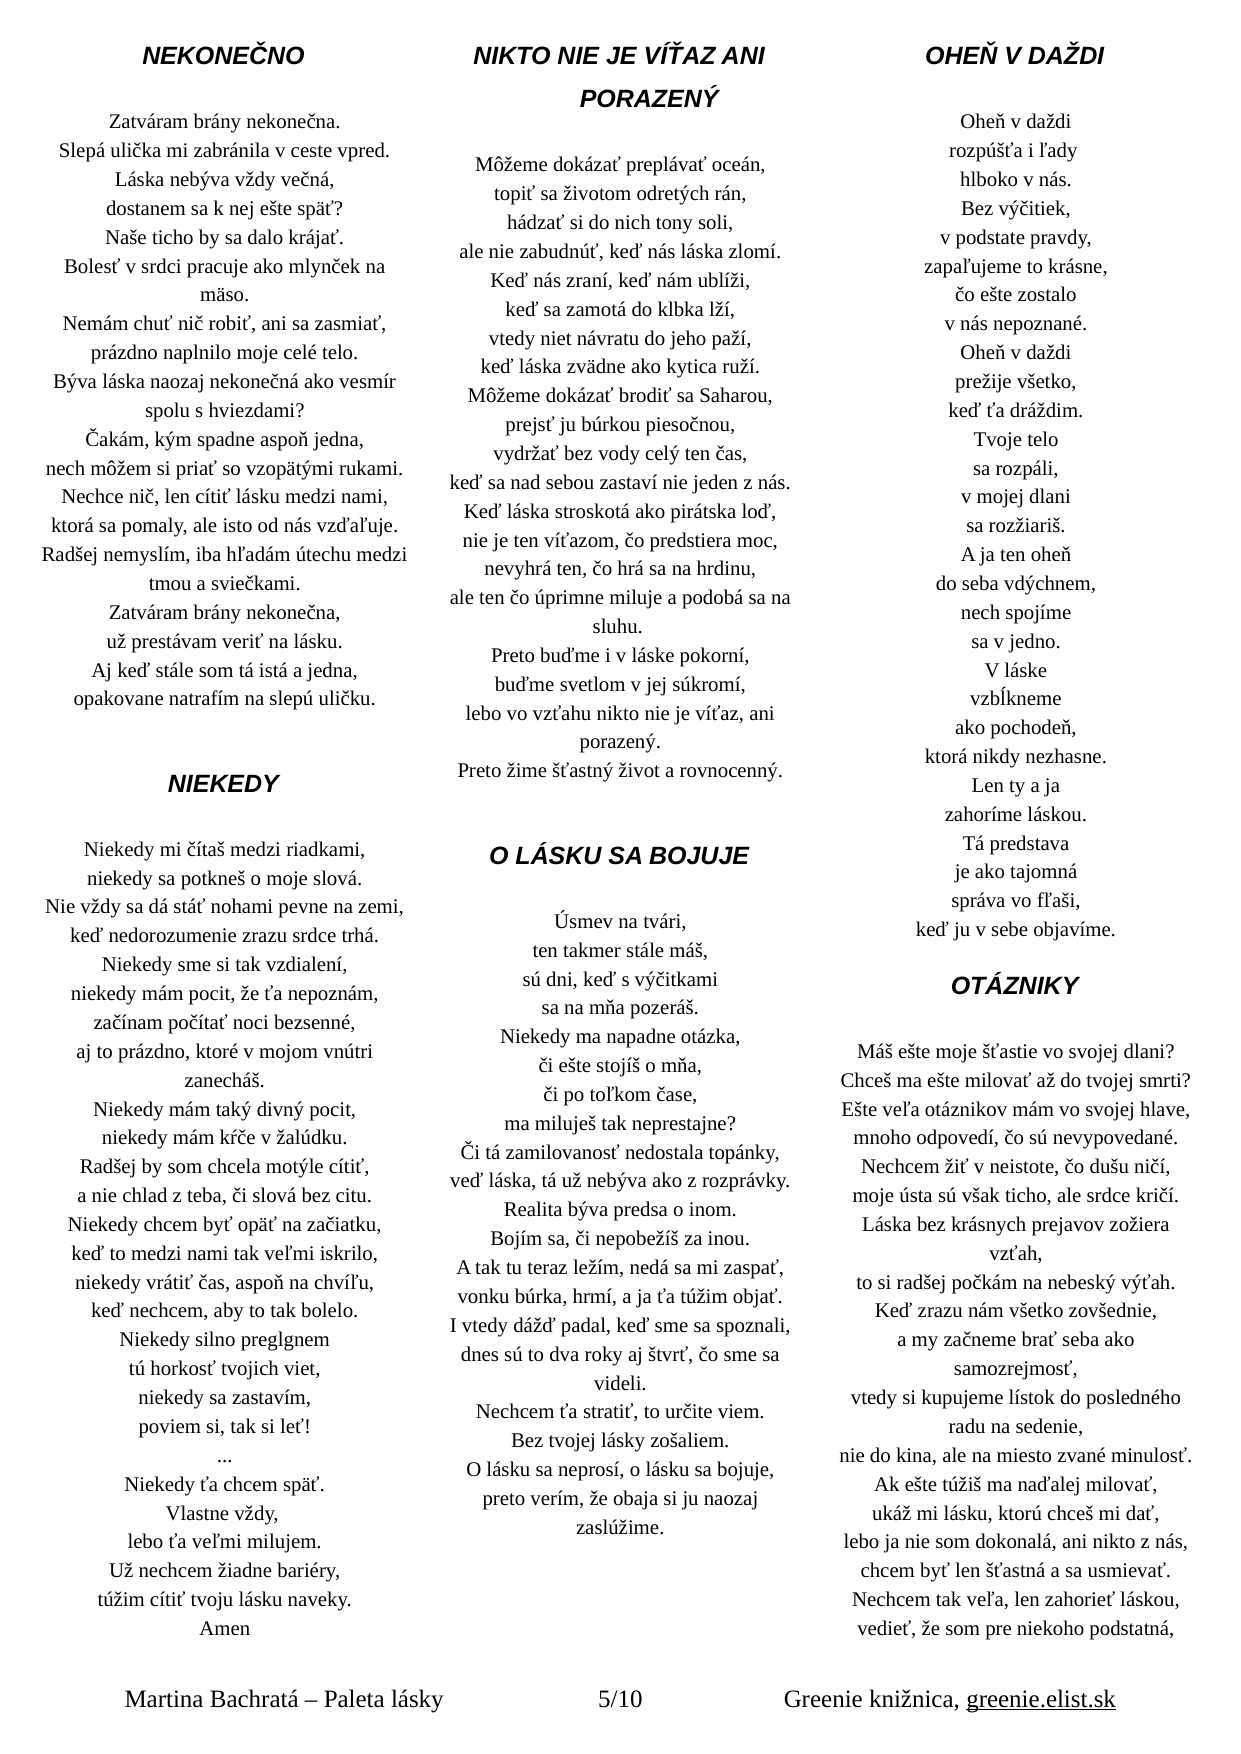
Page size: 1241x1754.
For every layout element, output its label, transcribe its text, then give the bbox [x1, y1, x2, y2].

text či ešte stojíš o mňa, [437, 1053, 803, 1077]
text sa rozžiariš. [833, 513, 1199, 537]
text Môžeme dokázať brodiť sa Saharou, [437, 383, 803, 407]
text preto verím, že obaja si ju naozaj zaslúžime. [437, 1486, 803, 1539]
text Býva láska naozaj nekonečná ako vesmír spolu s hviezdami? [41, 369, 408, 422]
text rozpúšťa i ľady [833, 138, 1199, 162]
text Keď zrazu nám všetko zovšednie, [833, 1298, 1199, 1322]
text keď láska zvädne ako kytica ruží. [437, 354, 803, 378]
text keď ťa dráždim. [833, 398, 1199, 422]
text zahoríme láskou. [833, 802, 1199, 826]
text vedieť, že som pre niekoho podstatná, [833, 1616, 1199, 1640]
text aj to prázdno, ktoré v mojom vnútri zanecháš. [41, 1039, 408, 1092]
text hádzať si do nich tony soli, [437, 210, 803, 234]
text keď sa zamotá do klbka lží, [437, 297, 803, 321]
text dostanem sa k nej ešte späť? [41, 196, 408, 220]
text ukáž mi lásku, ktorú chceš mi dať, [833, 1500, 1199, 1524]
text sa na mňa pozeráš. [437, 995, 803, 1019]
text niekedy sa zastavím, [41, 1385, 408, 1409]
text nevyhrá ten, čo hrá sa na hrdinu, [437, 556, 803, 580]
text Zatváram brány nekonečna. [41, 109, 408, 133]
text niekedy mám pocit, že ťa nepoznám, [41, 981, 408, 1005]
text Tvoje telo [833, 427, 1199, 451]
text zapaľujeme to krásne, [833, 253, 1199, 278]
text nie do kina, ale na miesto zvané minulosť. [833, 1443, 1199, 1467]
text v podstate pravdy, [833, 225, 1199, 249]
text A tak tu teraz ležím, nedá sa mi zaspať, [437, 1255, 803, 1279]
text Radšej by som chcela motýle cítiť, [41, 1154, 408, 1178]
text Chceš ma ešte milovať až do tvojej smrti? [833, 1068, 1199, 1092]
text niekedy mám kŕče v žalúdku. [41, 1125, 408, 1149]
text chcem byť len šťastná a sa usmievať. [833, 1558, 1199, 1582]
text Zatváram brány nekonečna, [41, 600, 408, 624]
text Nechce nič, len cítiť lásku medzi nami, [41, 484, 408, 508]
subtitle OTÁZNIKY [833, 971, 1199, 999]
text sa rozpáli, [833, 456, 1199, 479]
subtitle NIEKEDY [41, 769, 408, 798]
text ten takmer stále máš, [437, 938, 803, 962]
text prázdno naplnilo moje celé telo. [41, 340, 408, 364]
text poviem si, tak si leť! [41, 1414, 408, 1438]
text Tá predstava [833, 831, 1199, 855]
text Oheň v daždi [833, 340, 1199, 364]
text dnes sú to dva roky aj štvrť, čo sme sa videli. [437, 1342, 803, 1394]
text čo ešte zostalo [833, 282, 1199, 306]
text sú dni, keď s výčitkami [437, 966, 803, 991]
text vtedy si kupujeme lístok do posledného radu na sedenie, [833, 1385, 1199, 1438]
text Úsmev na tvári, [437, 909, 803, 933]
text Niekedy ťa chcem späť. [41, 1472, 408, 1496]
subtitle O LÁSKU SA BOJUJE [437, 841, 803, 869]
text Nechcem žiť v neistote, čo dušu ničí, [833, 1154, 1199, 1178]
text Preto buďme i v láske pokorní, [437, 643, 803, 667]
text ale ten čo úprimne miluje a podobá sa na sluhu. [437, 585, 803, 638]
text prežije všetko, [833, 369, 1199, 393]
text túžim cítiť tvoju lásku naveky. [41, 1587, 408, 1611]
text keď nedorozumenie zrazu srdce trhá. [41, 923, 408, 947]
text Niekedy sme si tak vzdialení, [41, 952, 408, 976]
text niekedy vrátiť čas, aspoň na chvíľu, [41, 1269, 408, 1294]
text sa v jedno. [833, 629, 1199, 653]
text Už nechcem žiadne bariéry, [41, 1558, 408, 1582]
text ako pochodeň, [833, 715, 1199, 739]
text nech môžem si priať so vzopätými rukami. [41, 456, 408, 479]
text Keď láska stroskotá ako pirátska loď, [437, 499, 803, 523]
text Máš ešte moje šťastie vo svojej dlani? [833, 1039, 1199, 1063]
text O lásku sa neprosí, o lásku sa bojuje, [437, 1457, 803, 1481]
text nie je ten víťazom, čo predstiera moc, [437, 527, 803, 552]
text a my začneme brať seba ako samozrejmosť, [833, 1327, 1199, 1380]
text niekedy sa potkneš o moje slová. [41, 866, 408, 890]
text Aj keď stále som tá istá a jedna, [41, 657, 408, 682]
text v nás nepoznané. [833, 311, 1199, 335]
text opakovane natrafím na slepú uličku. [41, 686, 408, 710]
text vonku búrka, hrmí, a ja ťa túžim objať. [437, 1284, 803, 1308]
text Naše ticho by sa dalo krájať. [41, 225, 408, 249]
text ma miluješ tak neprestajne? [437, 1111, 803, 1135]
text tú horkosť tvojich viet, [41, 1356, 408, 1380]
text Niekedy chcem byť opäť na začiatku, [41, 1212, 408, 1236]
text Bez výčitiek, [833, 196, 1199, 220]
text buďme svetlom v jej súkromí, [437, 672, 803, 696]
text Nemám chuť nič robiť, ani sa zasmiať, [41, 311, 408, 335]
text lebo vo vzťahu nikto nie je víťaz, ani porazený. [437, 701, 803, 753]
text Láska bez krásnych prejavov zožiera vzťah, [833, 1212, 1199, 1265]
text Nechcem ťa stratiť, to určite viem. [437, 1399, 803, 1423]
text nech spojíme [833, 600, 1199, 624]
text už prestávam veriť na lásku. [41, 629, 408, 653]
text Niekedy mám taký divný pocit, [41, 1096, 408, 1121]
text Niekedy mi čítaš medzi riadkami, [41, 837, 408, 861]
text správa vo fľaši, [833, 888, 1199, 912]
text a nie chlad z teba, či slová bez citu. [41, 1183, 408, 1207]
text to si radšej počkám na nebeský výťah. [833, 1269, 1199, 1294]
text Nechcem tak veľa, len zahorieť láskou, [833, 1587, 1199, 1611]
text prejsť ju búrkou piesočnou, [437, 412, 803, 436]
text lebo ťa veľmi milujem. [41, 1529, 408, 1553]
text Niekedy ma napadne otázka, [437, 1024, 803, 1048]
text lebo ja nie som dokonalá, ani nikto z nás, [833, 1529, 1199, 1553]
text Ak ešte túžiš ma naďalej milovať, [833, 1472, 1199, 1496]
text ... [41, 1443, 408, 1467]
text ale nie zabudnúť, keď nás láska zlomí. [437, 239, 803, 263]
text Bojím sa, či nepobežíš za inou. [437, 1226, 803, 1250]
text Či tá zamilovanosť nedostala topánky, [437, 1139, 803, 1164]
text Oheň v daždi [833, 109, 1199, 133]
text keď ju v sebe objavíme. [833, 917, 1199, 941]
text vydržať bez vody celý ten čas, [437, 441, 803, 465]
text vzbĺkneme [833, 686, 1199, 710]
text mnoho odpovedí, čo sú nevypovedané. [833, 1125, 1199, 1149]
text Nie vždy sa dá stáť nohami pevne na zemi, [41, 894, 408, 918]
text veď láska, tá už nebýva ako z rozprávky. [437, 1168, 803, 1192]
text Čakám, kým spadne aspoň jedna, [41, 427, 408, 451]
text Môžeme dokázať preplávať oceán, [437, 152, 803, 176]
text Radšej nemyslím, iba hľadám útechu medzi tmou a sviečkami. [41, 542, 408, 595]
text začínam počítať noci bezsenné, [41, 1010, 408, 1034]
text vtedy niet návratu do jeho paží, [437, 326, 803, 349]
text Vlastne vždy, [41, 1500, 408, 1524]
text Slepá ulička mi zabránila v ceste vpred. [41, 138, 408, 162]
text do seba vdýchnem, [833, 571, 1199, 595]
text v mojej dlani [833, 484, 1199, 508]
text V láske [833, 657, 1199, 682]
text Keď nás zraní, keď nám ublíži, [437, 268, 803, 292]
text Amen [41, 1616, 408, 1640]
text Niekedy silno preglgnem [41, 1327, 408, 1351]
text hlboko v nás. [833, 167, 1199, 191]
text Realita býva predsa o inom. [437, 1197, 803, 1221]
text keď sa nad sebou zastaví nie jeden z nás. [437, 470, 803, 494]
text je ako tajomná [833, 859, 1199, 883]
text keď nechcem, aby to tak bolelo. [41, 1298, 408, 1322]
subtitle NIKTO NIE JE VÍŤAZ ANI PORAZENÝ [437, 41, 803, 113]
text ktorá sa pomaly, ale isto od nás vzďaľuje. [41, 513, 408, 537]
text A ja ten oheň [833, 542, 1199, 566]
subtitle OHEŇ V DAŽDI [833, 41, 1199, 70]
text keď to medzi nami tak veľmi iskrilo, [41, 1241, 408, 1265]
text Bolesť v srdci pracuje ako mlynček na mäso. [41, 253, 408, 306]
text ktorá nikdy nezhasne. [833, 744, 1199, 768]
text Bez tvojej lásky zošaliem. [437, 1428, 803, 1452]
text I vtedy dážď padal, keď sme sa spoznali, [437, 1313, 803, 1337]
text moje ústa sú však ticho, ale srdce kričí. [833, 1183, 1199, 1207]
text Preto žime šťastný život a rovnocenný. [437, 758, 803, 782]
text Láska nebýva vždy večná, [41, 167, 408, 191]
subtitle NEKONEČNO [41, 41, 408, 70]
text Len ty a ja [833, 773, 1199, 797]
text Ešte veľa otáznikov mám vo svojej hlave, [833, 1096, 1199, 1121]
text či po toľkom čase, [437, 1082, 803, 1106]
text topiť sa životom odretých rán, [437, 181, 803, 205]
